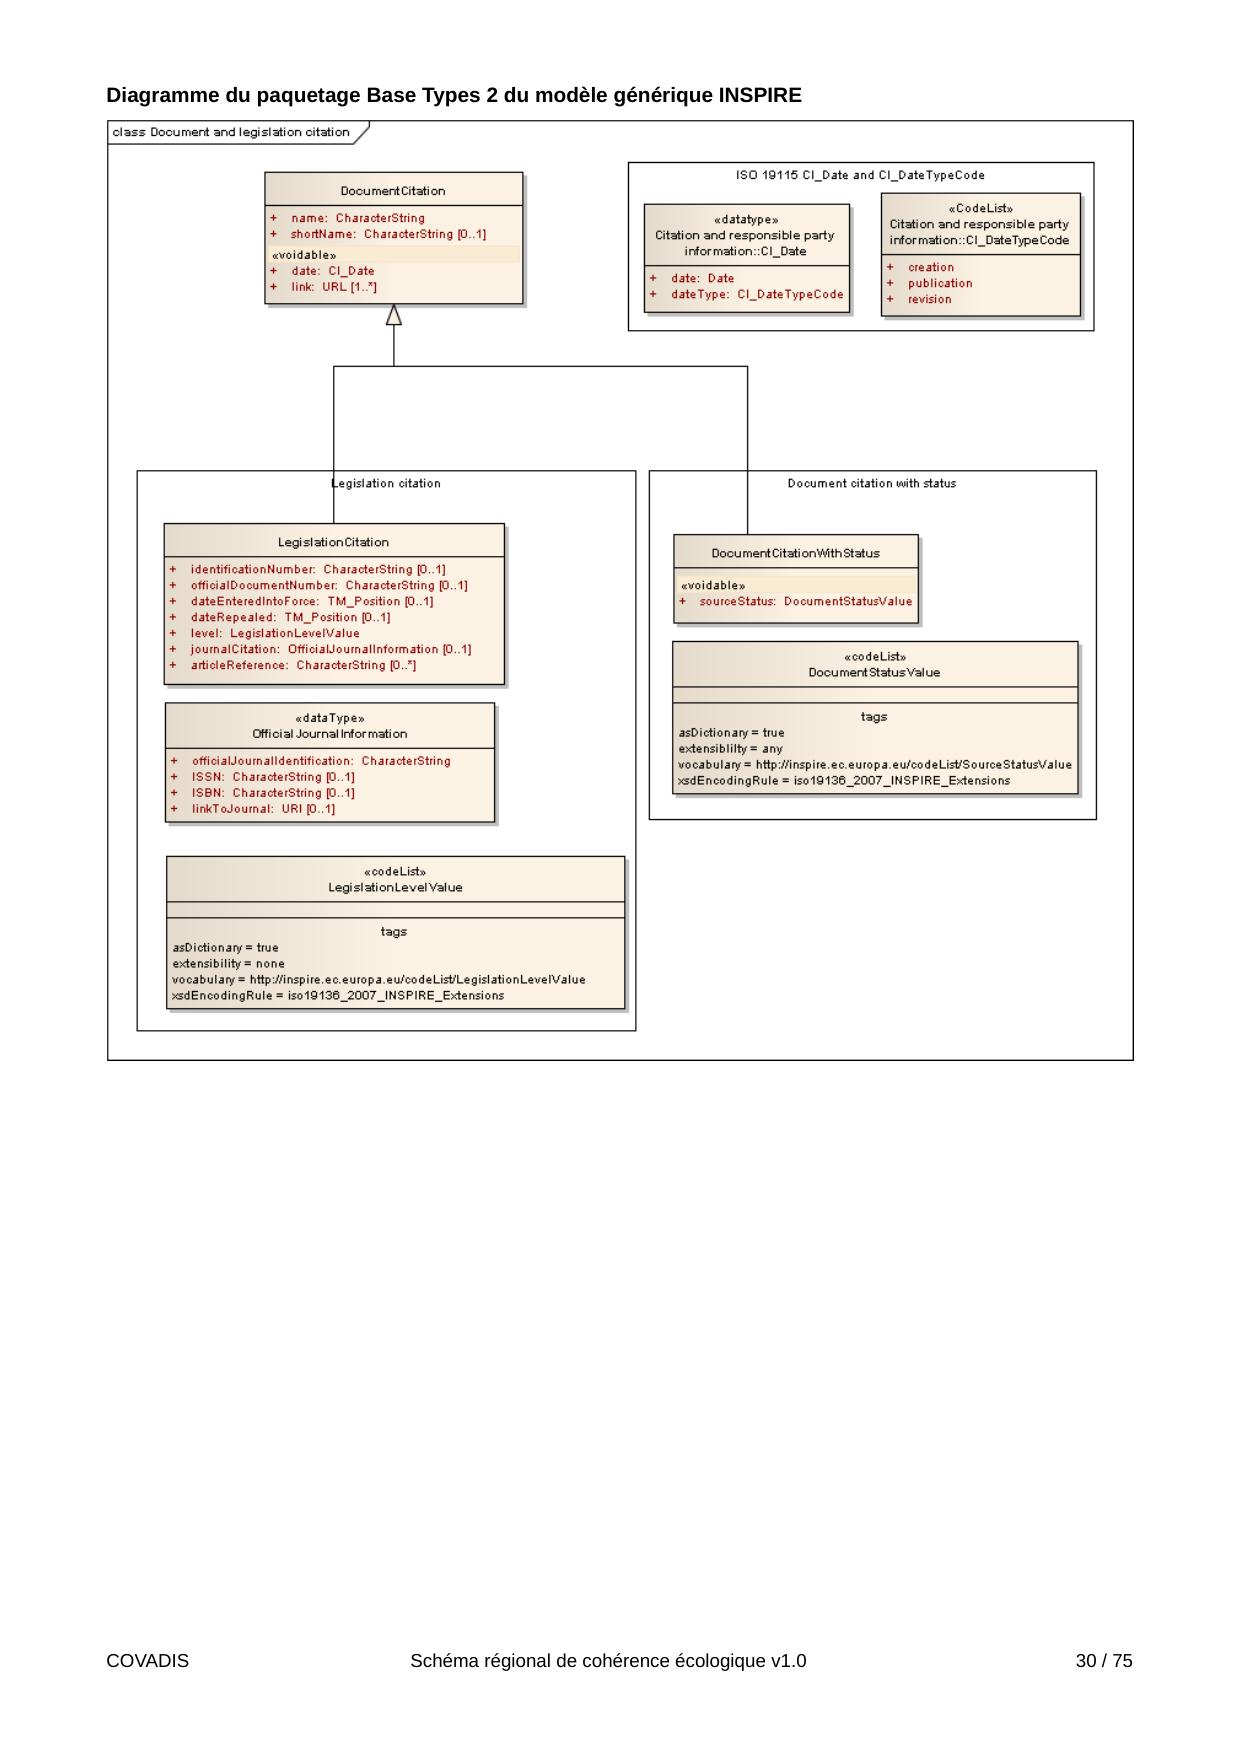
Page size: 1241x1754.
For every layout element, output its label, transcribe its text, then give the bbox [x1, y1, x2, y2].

picture [106, 119, 1134, 1061]
subtitle Diagramme du paquetage Base Types 2 du modèle générique INSPIRE [106, 83, 1134, 107]
